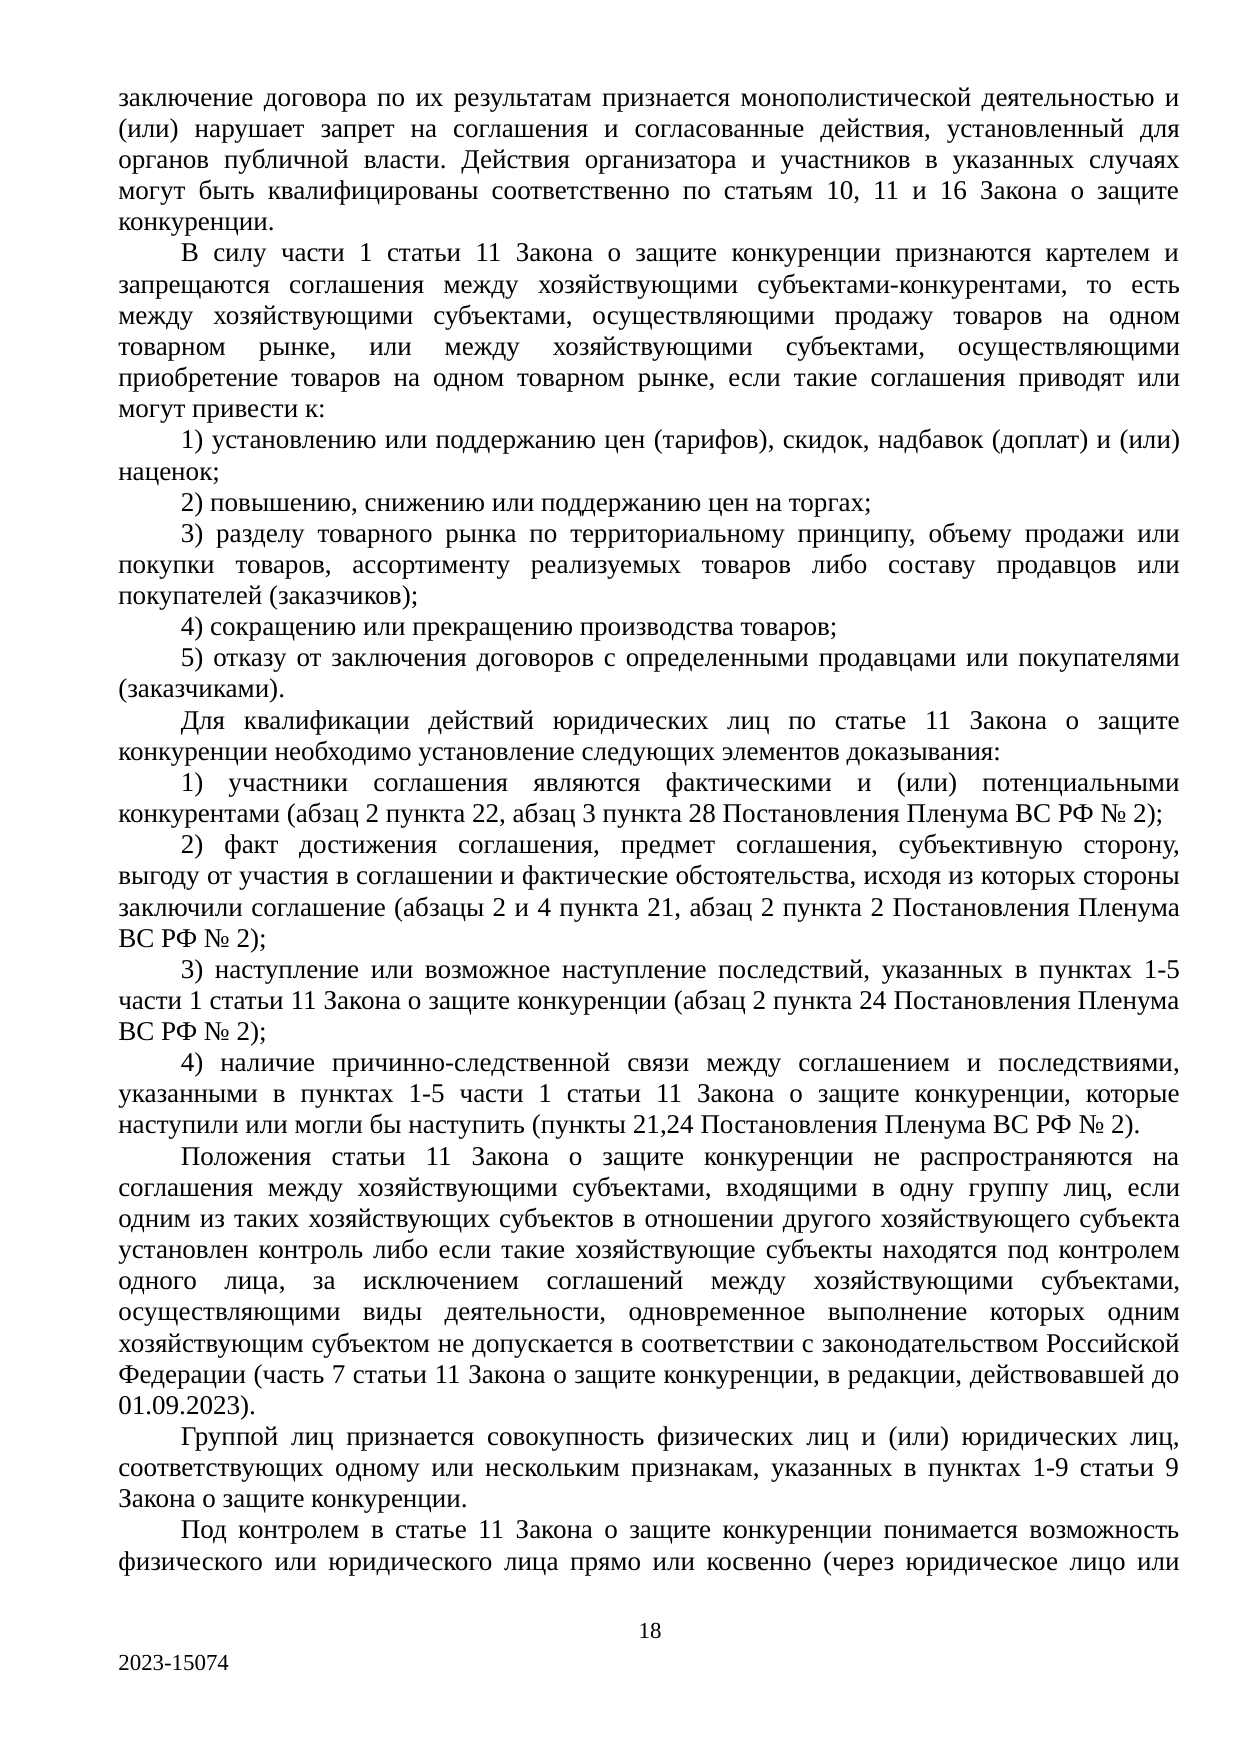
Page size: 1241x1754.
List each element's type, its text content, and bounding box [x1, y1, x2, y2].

text 1) установлению или поддержанию цен (тарифов), скидок, надбавок (доплат) и (или) наценок; [118, 423, 1181, 486]
text 2) факт достижения соглашения, предмет соглашения, субъективную сторону, выгоду от участия в соглашении и фактические обстоятельства, исходя из которых стороны заключили соглашение (абзацы 2 и 4 пункта 21, абзац 2 пункта 2 Постановления Пленума ВС РФ № 2); [118, 828, 1181, 953]
text Под контролем в статье 11 Закона о защите конкуренции понимается возможность физического или юридического лица прямо или косвенно (через юридическое лицо или [118, 1513, 1181, 1576]
text 4) наличие причинно-следственной связи между соглашением и последствиями, указанными в пунктах 1-5 части 1 статьи 11 Закона о защите конкуренции, которые наступили или могли бы наступить (пункты 21,24 Постановления Пленума ВС РФ № 2). [118, 1046, 1181, 1140]
text В силу части 1 статьи 11 Закона о защите конкуренции признаются картелем и запрещаются соглашения между хозяйствующими субъектами-конкурентами, то есть между хозяйствующими субъектами, осуществляющими продажу товаров на одном товарном рынке, или между хозяйствующими субъектами, осуществляющими приобретение товаров на одном товарном рынке, если такие соглашения приводят или могут привести к: [118, 237, 1181, 423]
text 1) участники соглашения являются фактическими и (или) потенциальными конкурентами (абзац 2 пункта 22, абзац 3 пункта 28 Постановления Пленума ВС РФ № 2); [118, 766, 1181, 828]
text 3) наступление или возможное наступление последствий, указанных в пунктах 1-5 части 1 статьи 11 Закона о защите конкуренции (абзац 2 пункта 24 Постановления Пленума ВС РФ № 2); [118, 953, 1181, 1046]
text 2) повышению, снижению или поддержанию цен на торгах; [118, 486, 1181, 517]
text Положения статьи 11 Закона о защите конкуренции не распространяются на соглашения между хозяйствующими субъектами, входящими в одну группу лиц, если одним из таких хозяйствующих субъектов в отношении другого хозяйствующего субъекта установлен контроль либо если такие хозяйствующие субъекты находятся под контролем одного лица, за исключением соглашений между хозяйствующими субъектами, осуществляющими виды деятельности, одновременное выполнение которых одним хозяйствующим субъектом не допускается в соответствии с законодательством Российской Федерации (часть 7 статьи 11 Закона о защите конкуренции, в редакции, действовавшей до 01.09.2023). [118, 1140, 1181, 1420]
text заключение договора по их результатам признается монополистической деятельностью и (или) нарушает запрет на соглашения и согласованные действия, установленный для органов публичной власти. Действия организатора и участников в указанных случаях могут быть квалифицированы соответственно по статьям 10, 11 и 16 Закона о защите конкуренции. [118, 81, 1181, 237]
text Для квалификации действий юридических лиц по статье 11 Закона о защите конкуренции необходимо установление следующих элементов доказывания: [118, 704, 1181, 766]
text 4) сокращению или прекращению производства товаров; [118, 610, 1181, 641]
text 5) отказу от заключения договоров с определенными продавцами или покупателями (заказчиками). [118, 641, 1181, 704]
text Группой лиц признается совокупность физических лиц и (или) юридических лиц, соответствующих одному или нескольким признакам, указанных в пунктах 1-9 статьи 9 Закона о защите конкуренции. [118, 1420, 1181, 1513]
text 3) разделу товарного рынка по территориальному принципу, объему продажи или покупки товаров, ассортименту реализуемых товаров либо составу продавцов или покупателей (заказчиков); [118, 517, 1181, 610]
